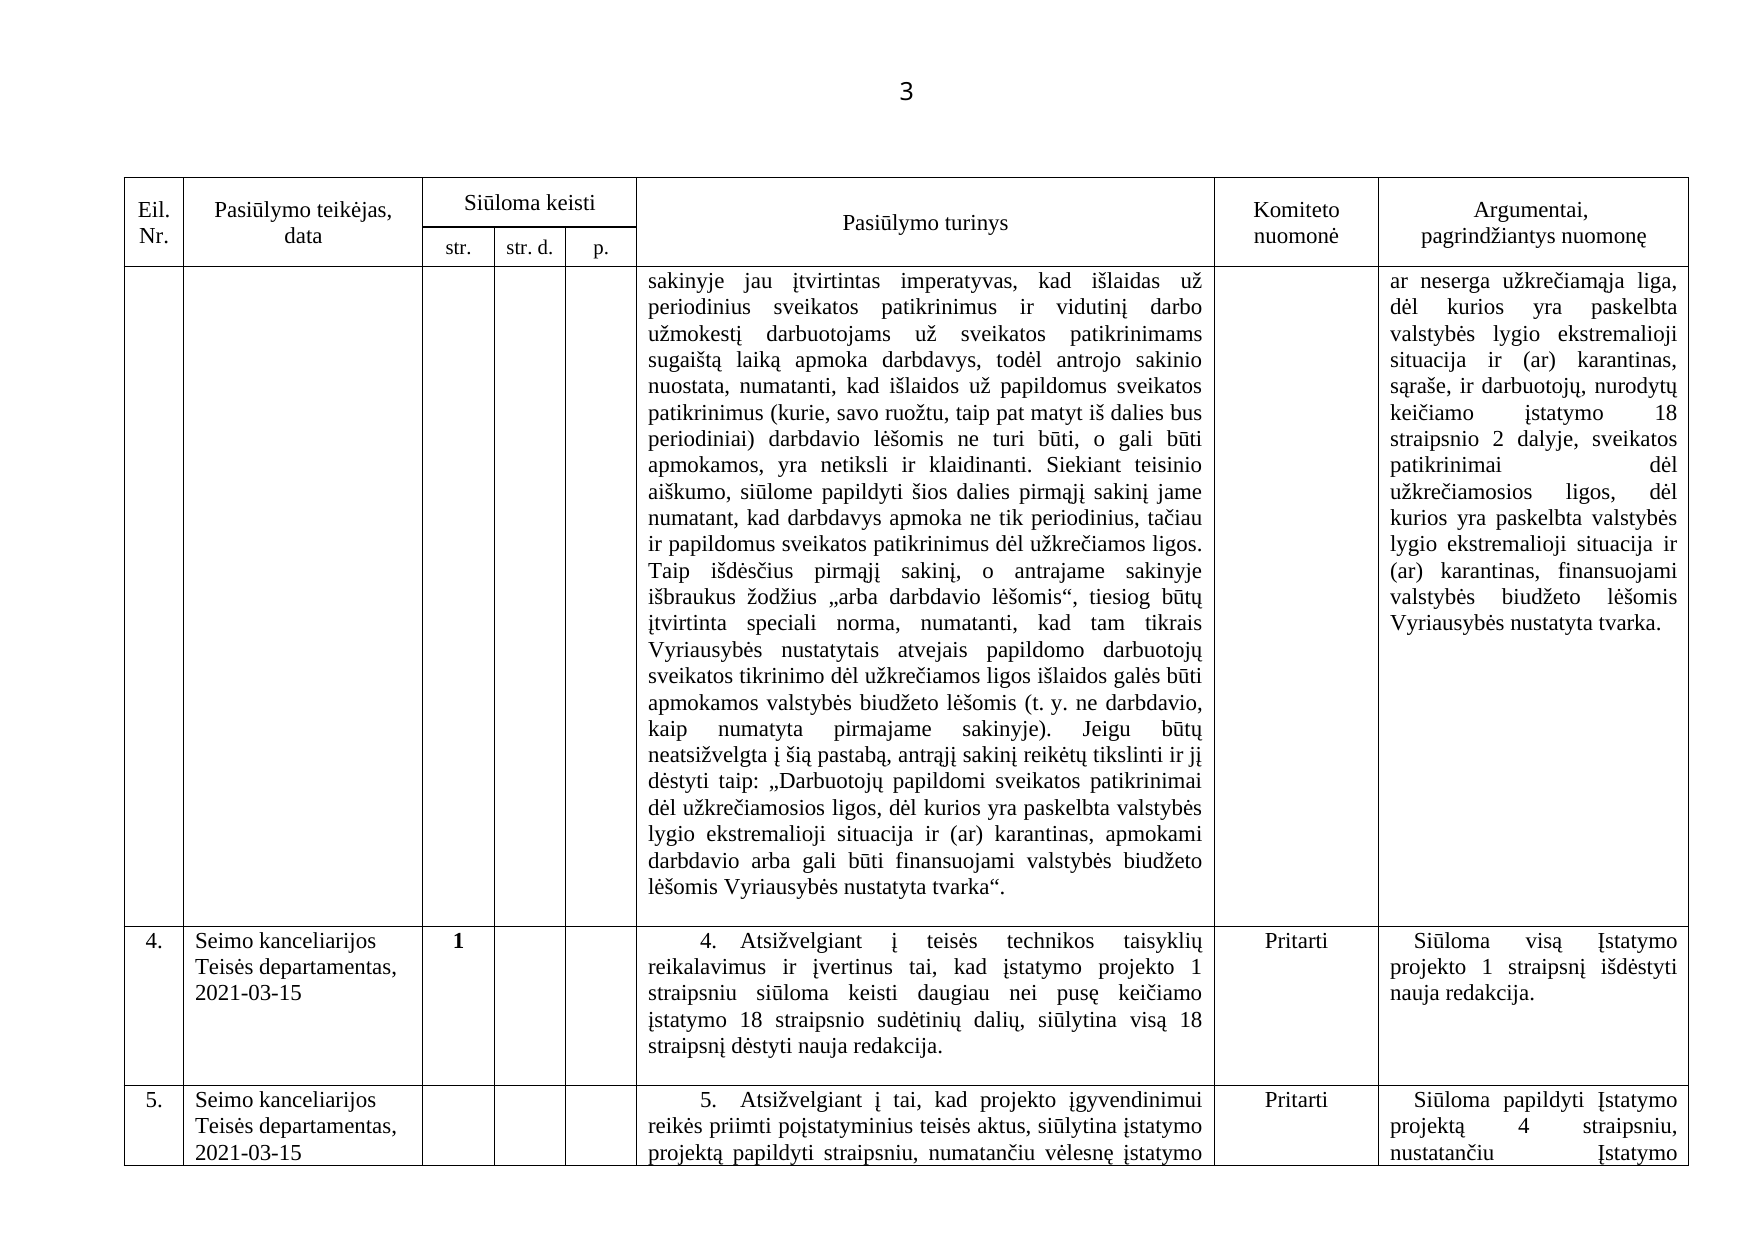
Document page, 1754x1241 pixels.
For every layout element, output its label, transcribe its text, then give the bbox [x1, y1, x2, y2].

table_header Komiteto nuomonė [1215, 178, 1378, 266]
table_cell Siūloma visą Įstatymo projekto 1 straipsnį išdėstyti nauja redakcija. [1379, 927, 1688, 1085]
table_cell [495, 1086, 565, 1165]
table_cell [423, 1086, 494, 1165]
table_cell [423, 267, 494, 926]
table_cell Pritarti [1215, 1086, 1378, 1165]
table_cell 5. [125, 1086, 183, 1165]
table_cell Seimo kanceliarijos Teisės departamentas, 2021-03-15 [184, 927, 422, 1085]
table_cell 4. Atsižvelgiant į teisės technikos taisyklių reikalavimus ir įvertinus tai, kad įstatymo projekto 1 straipsniu siūloma keisti daugiau nei pusę keičiamo įstatymo 18 straipsnio sudėtinių dalių, siūlytina visą 18 straipsnį dėstyti nauja redakcija. [637, 927, 1214, 1085]
table_cell Seimo kanceliarijos Teisės departamentas, 2021-03-15 [184, 1086, 422, 1165]
table_cell 5. Atsižvelgiant į tai, kad projekto įgyvendinimui reikės priimti poįstatyminius teisės aktus, siūlytina įstatymo projektą papildyti straipsniu, numatančiu vėlesnę įstatymo [637, 1086, 1214, 1165]
table_cell [184, 267, 422, 926]
table_header Pasiūlymo turinys [637, 178, 1214, 266]
table_cell Pritarti [1215, 927, 1378, 1085]
table_cell [566, 1086, 636, 1165]
table_header Pasiūlymo teikėjas, data [184, 178, 422, 266]
table_header Argumentai, pagrindžiantys nuomonę [1379, 178, 1688, 266]
table_cell str. d. [495, 228, 565, 266]
table_cell ar neserga užkrečiamąja liga, dėl kurios yra paskelbta valstybės lygio ekstremalioji situacija ir (ar) karantinas, sąraše, ir darbuotojų, nurodytų keičiamo įstatymo 18 straipsnio 2 dalyje, sveikatos patikrinimai dėl užkrečiamosios ligos, dėl kurios yra paskelbta valstybės lygio ekstremalioji situacija ir (ar) karantinas, finansuojami valstybės biudžeto lėšomis Vyriausybės nustatyta tvarka. [1379, 267, 1688, 926]
table_cell Siūloma papildyti Įstatymo projektą 4 straipsniu, nustatančiu Įstatymo [1379, 1086, 1688, 1165]
table_cell str. [423, 228, 494, 266]
table_cell [566, 927, 636, 1085]
table_cell [495, 267, 565, 926]
table_cell [125, 267, 183, 926]
table_cell [566, 267, 636, 926]
table_cell 4. [125, 927, 183, 1085]
table_cell p. [566, 228, 636, 266]
table_cell sakinyje jau įtvirtintas imperatyvas, kad išlaidas už periodinius sveikatos patikrinimus ir vidutinį darbo užmokestį darbuotojams už sveikatos patikrinimams sugaištą laiką apmoka darbdavys, todėl antrojo sakinio nuostata, numatanti, kad išlaidos už papildomus sveikatos patikrinimus (kurie, savo ruožtu, taip pat matyt iš dalies bus periodiniai) darbdavio lėšomis ne turi būti, o gali būti apmokamos, yra netiksli ir klaidinanti. Siekiant teisinio aiškumo, siūlome papildyti šios dalies pirmąjį sakinį jame numatant, kad darbdavys apmoka ne tik periodinius, tačiau ir papildomus sveikatos patikrinimus dėl užkrečiamos ligos. Taip išdėsčius pirmąjį sakinį, o antrajame sakinyje išbraukus žodžius „arba darbdavio lėšomis“, tiesiog būtų įtvirtinta speciali norma, numatanti, kad tam tikrais Vyriausybės nustatytais atvejais papildomo darbuotojų sveikatos tikrinimo dėl užkrečiamos ligos išlaidos galės būti apmokamos valstybės biudžeto lėšomis (t. y. ne darbdavio, kaip numatyta pirmajame sakinyje). Jeigu būtų neatsižvelgta į šią pastabą, antrąjį sakinį reikėtų tikslinti ir jį dėstyti taip: „Darbuotojų papildomi sveikatos patikrinimai dėl užkrečiamosios ligos, dėl kurios yra paskelbta valstybės lygio ekstremalioji situacija ir (ar) karantinas, apmokami darbdavio arba gali būti finansuojami valstybės biudžeto lėšomis Vyriausybės nustatyta tvarka“. [637, 267, 1214, 926]
table_cell [1215, 267, 1378, 926]
table_header Eil. Nr. [125, 178, 183, 266]
table_header Siūloma keisti [423, 178, 636, 226]
table_cell [495, 927, 565, 1085]
table_cell 1 [423, 927, 494, 1085]
